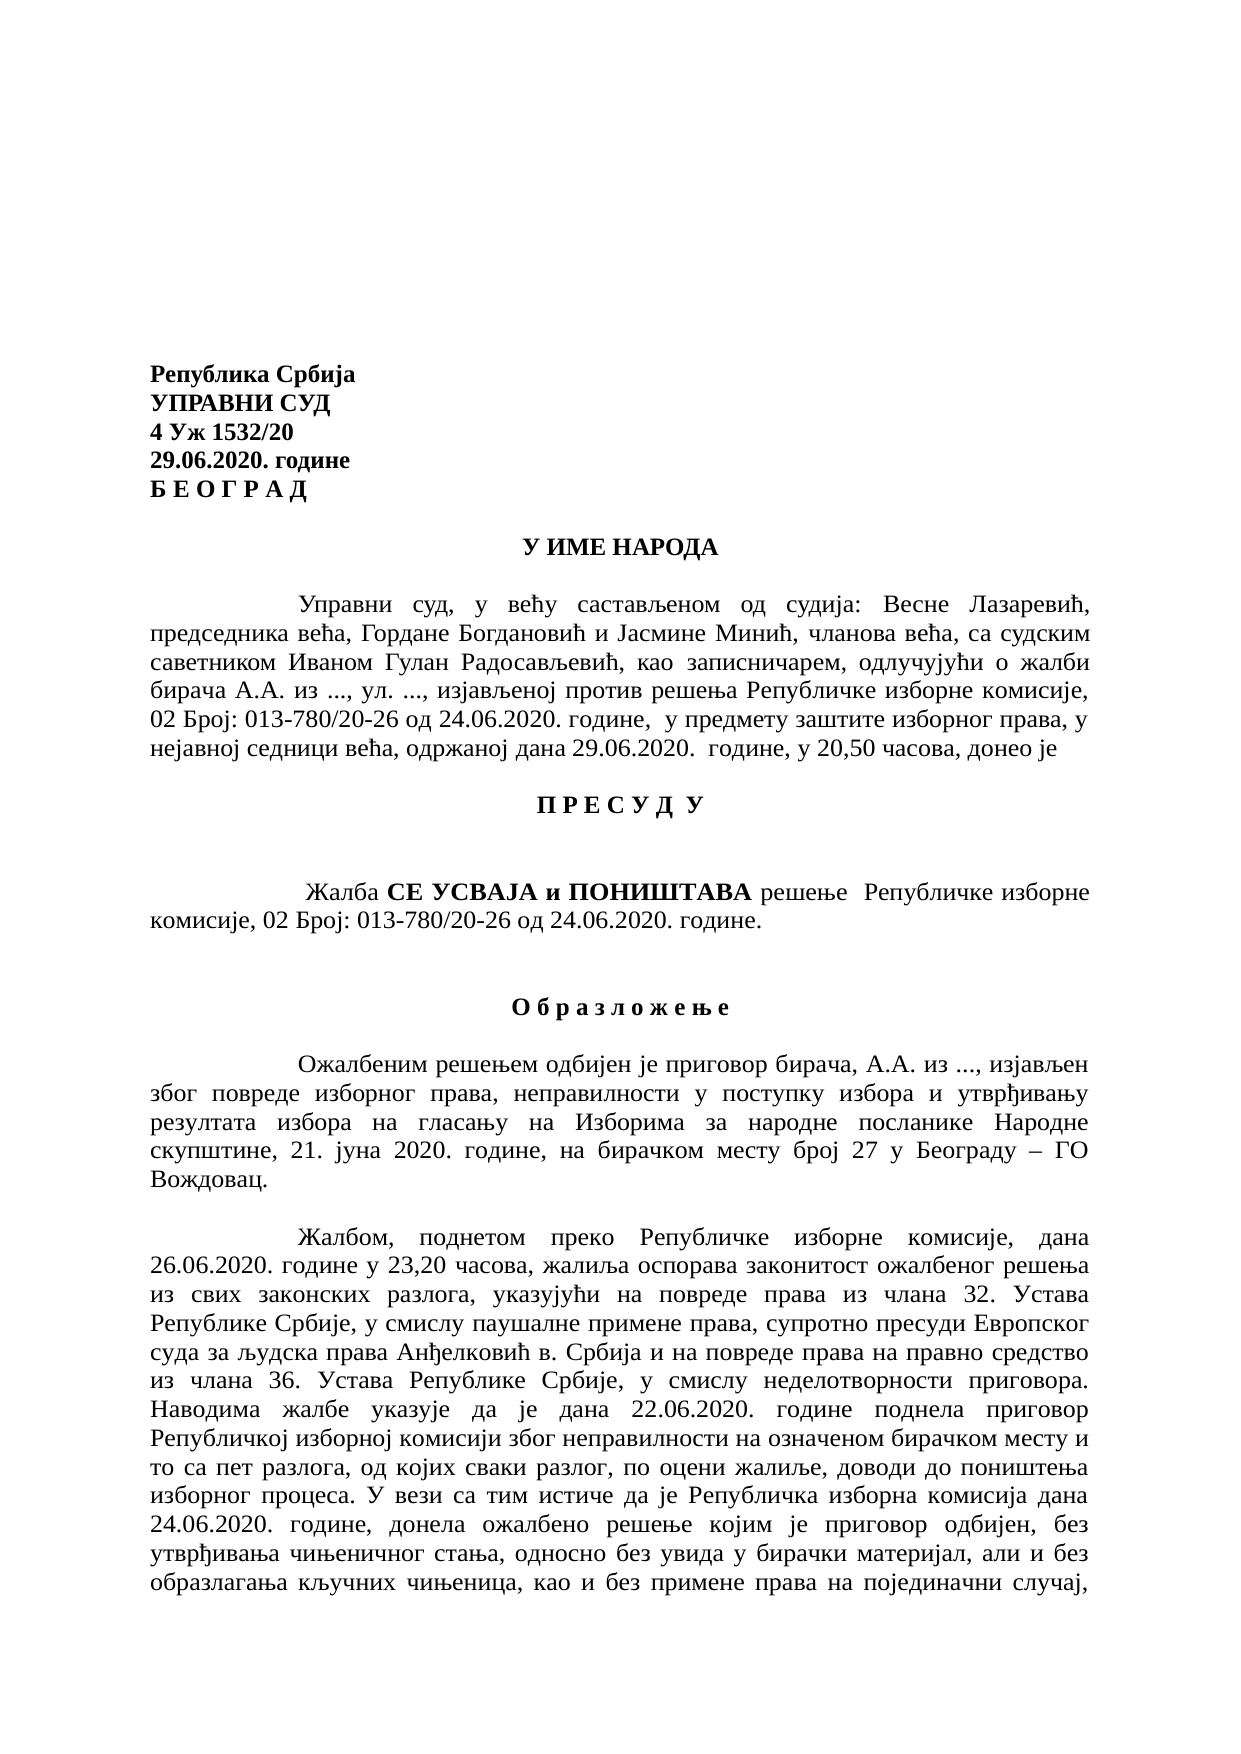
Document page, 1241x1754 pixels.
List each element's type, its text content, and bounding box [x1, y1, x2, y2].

text О б р а з л о ж е њ е [150, 992, 1090, 1020]
text Жалбом, поднетом преко Републичке изборне комисије, дана 26.06.2020. године у 23,20 часова, жалиља оспорава законитост ожалбеног решења из свих законских разлога, указујући на повреде права из члана 32. Устава Републике Србије, у смислу паушалне примене права, супротно пресуди Европског суда за људска права Анђелковић в. Србија и на повреде права на правно средство из члана 36. Устава Републике Србије, у смислу неделотворности приговора. Наводима жалбе указује да је дана 22.06.2020. године поднела приговор Републичкој изборној комисији због неправилности на означеном бирачком месту и то са пет разлога, од којих сваки разлог, по оцени жалиље, доводи до поништења изборног процеса. У вези са тим истиче да је Републичка изборна комисија дана 24.06.2020. године, донела ожалбено решење којим је приговор одбијен, без утврђивања чињеничног стања, односно без увида у бирачки материјал, али и без образлагања кључних чињеница, као и без примене права на појединачни случај, [150, 1222, 1090, 1595]
text Жалба СЕ УСВАЈА и ПОНИШТАВА решење Републичке изборне комисије, 02 Број: 013-780/20-26 од 24.06.2020. године. [150, 877, 1090, 934]
text У ИМЕ НАРОДА [150, 532, 1090, 560]
text Управни суд, у већу састављеном од судија: Весне Лазаревић, председника већа, Гордане Богдановић и Јасмине Минић, чланова већа, са судским саветником Иваном Гулан Радосављевић, као записничарем, одлучујући о жалби бирача A.A. из ..., ул. ..., изјављеној против решења Републичке изборне комисије, 02 Број: 013-780/20-26 од 24.06.2020. године, у предмету заштите изборног права, у нејавној седници већа, одржаној дана 29.06.2020. године, у 20,50 часова, донео је [150, 589, 1090, 762]
text 29.06.2020. године [150, 445, 1090, 474]
text 4 Уж 1532/20 [150, 417, 1090, 445]
text Ожалбеним решењем одбијен је приговор бирача, A.A. из ..., изјављен због повреде изборног права, неправилности у поступку избора и утврђивању резултата избора на гласању на Изборима за народне посланике Народне скупштине, 21. јуна 2020. године, на бирачком месту број 27 у Београду – ГО Вождовац. [150, 1049, 1090, 1193]
text УПРАВНИ СУД [150, 388, 1090, 417]
text Б Е О Г Р А Д [150, 474, 1090, 503]
text Република Србија [150, 148, 1090, 388]
text П Р Е С У Д У [150, 790, 1090, 819]
